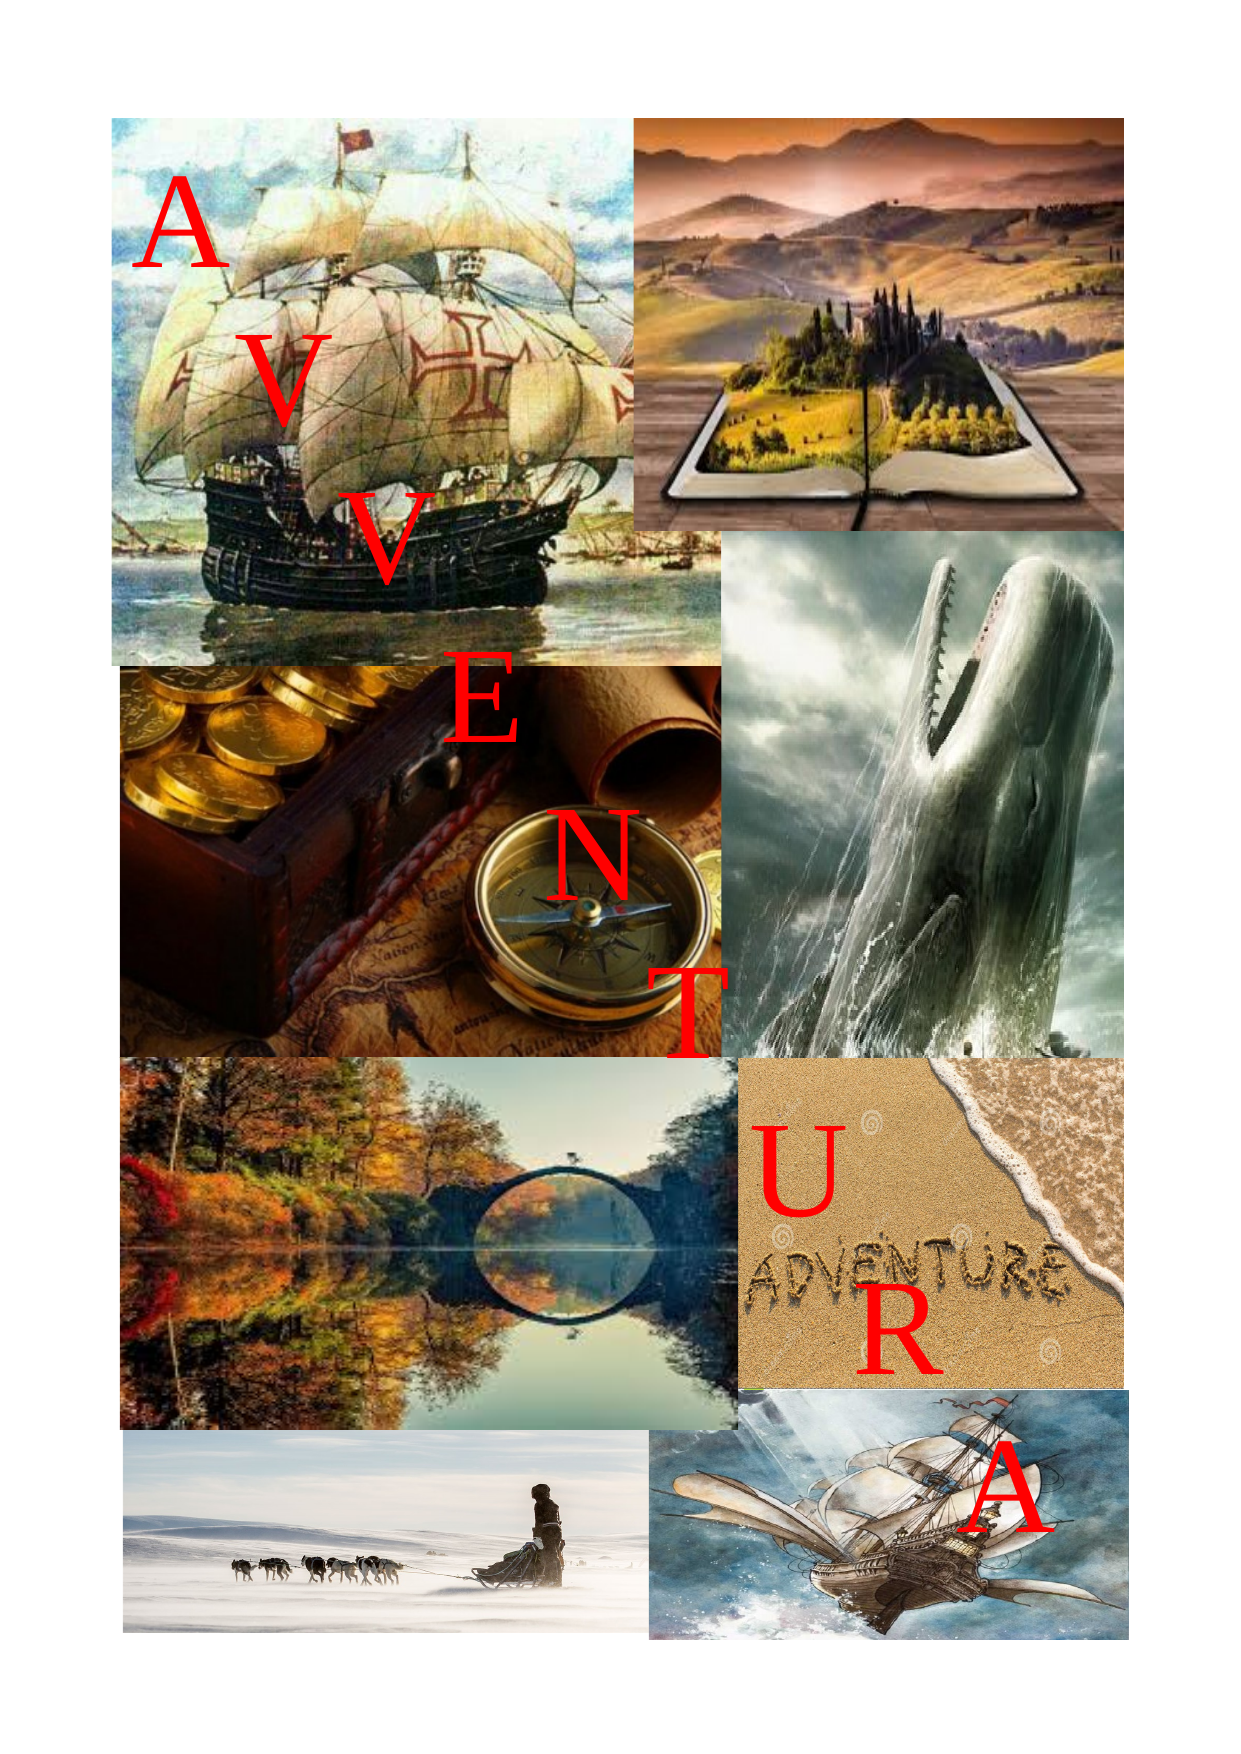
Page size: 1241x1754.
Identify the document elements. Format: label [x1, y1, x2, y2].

picture [111, 118, 1129, 1640]
